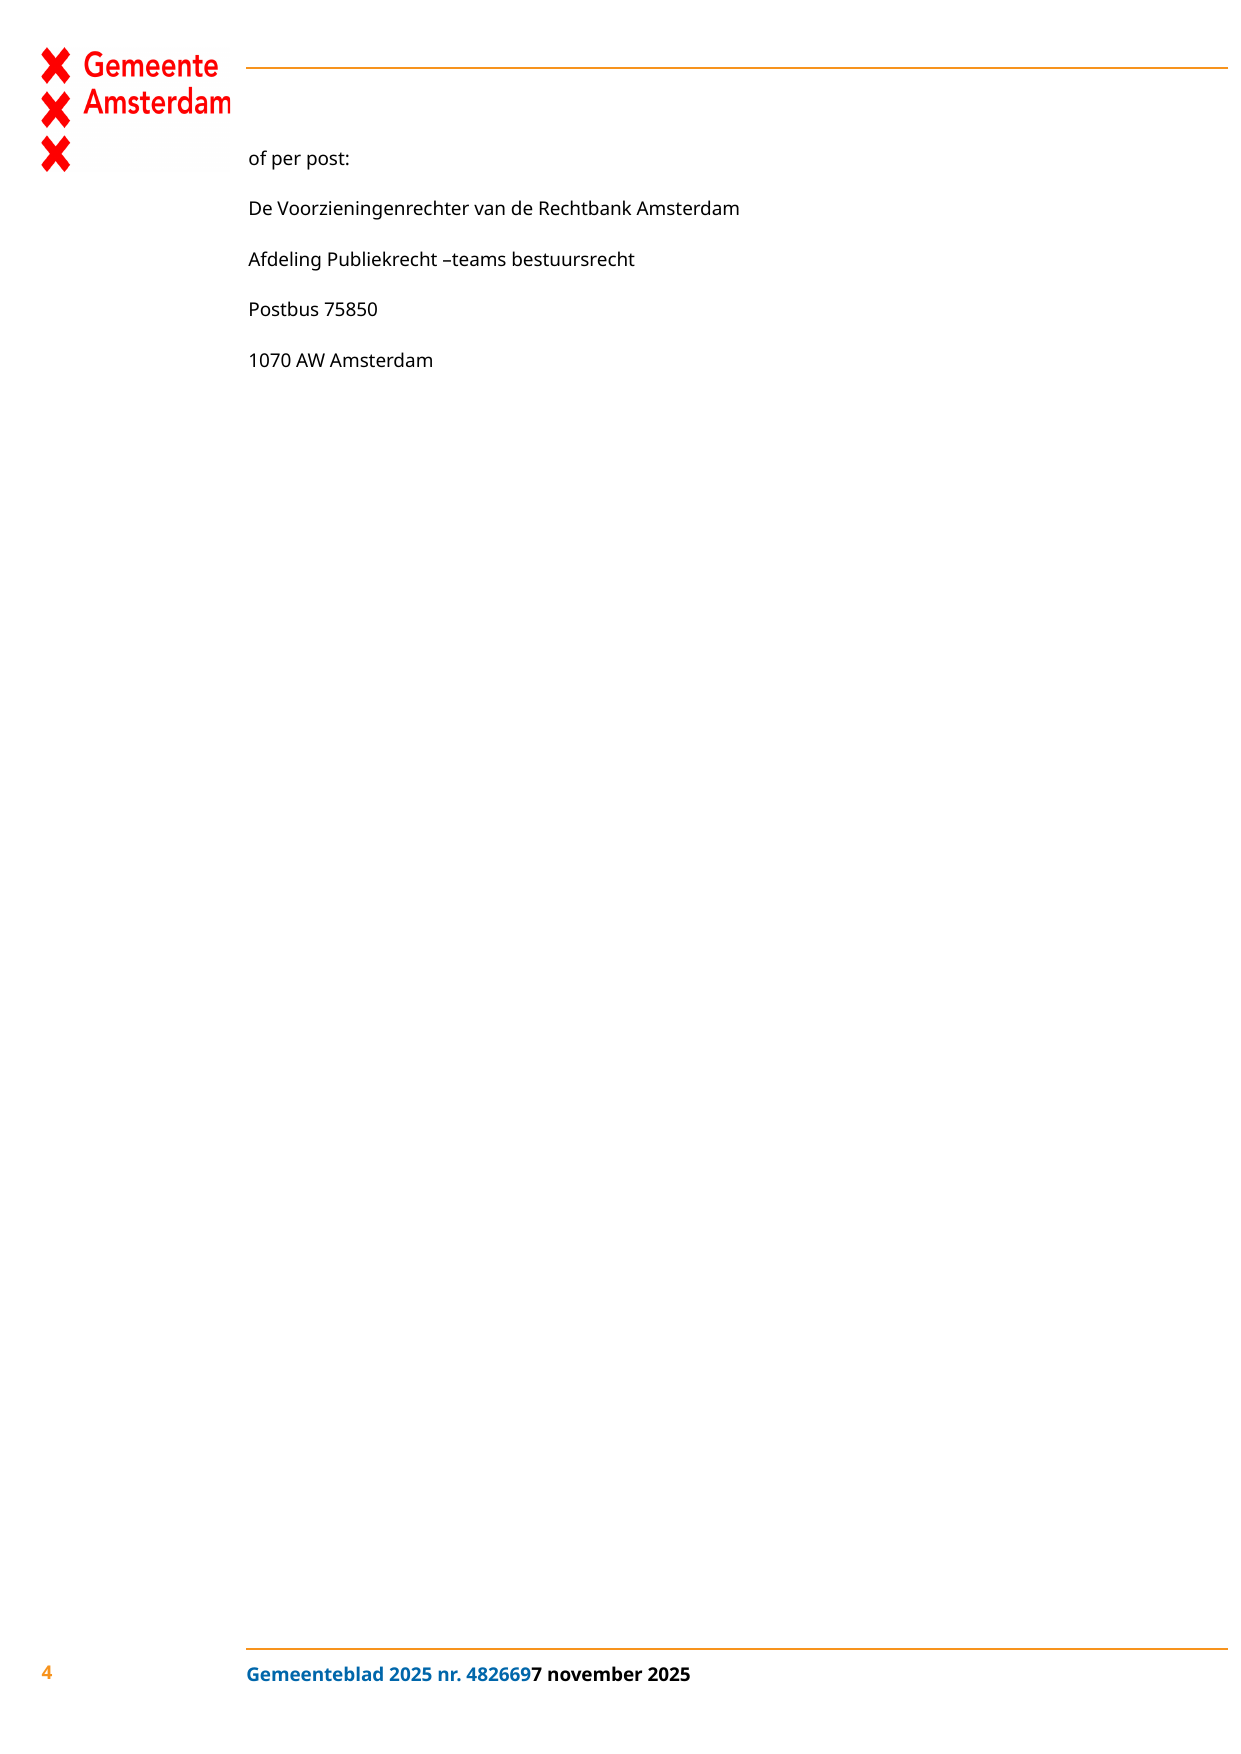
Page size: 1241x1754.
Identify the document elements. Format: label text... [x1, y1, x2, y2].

text 1070 AW Amsterdam [248, 347, 1152, 373]
text of per post: [248, 145, 1152, 171]
text Afdeling Publiekrecht –teams bestuursrecht [248, 246, 1152, 272]
text Postbus 75850 [248, 296, 1152, 322]
text De Voorzieningenrechter van de Rechtbank Amsterdam [248, 196, 1152, 221]
picture [41, 47, 231, 172]
